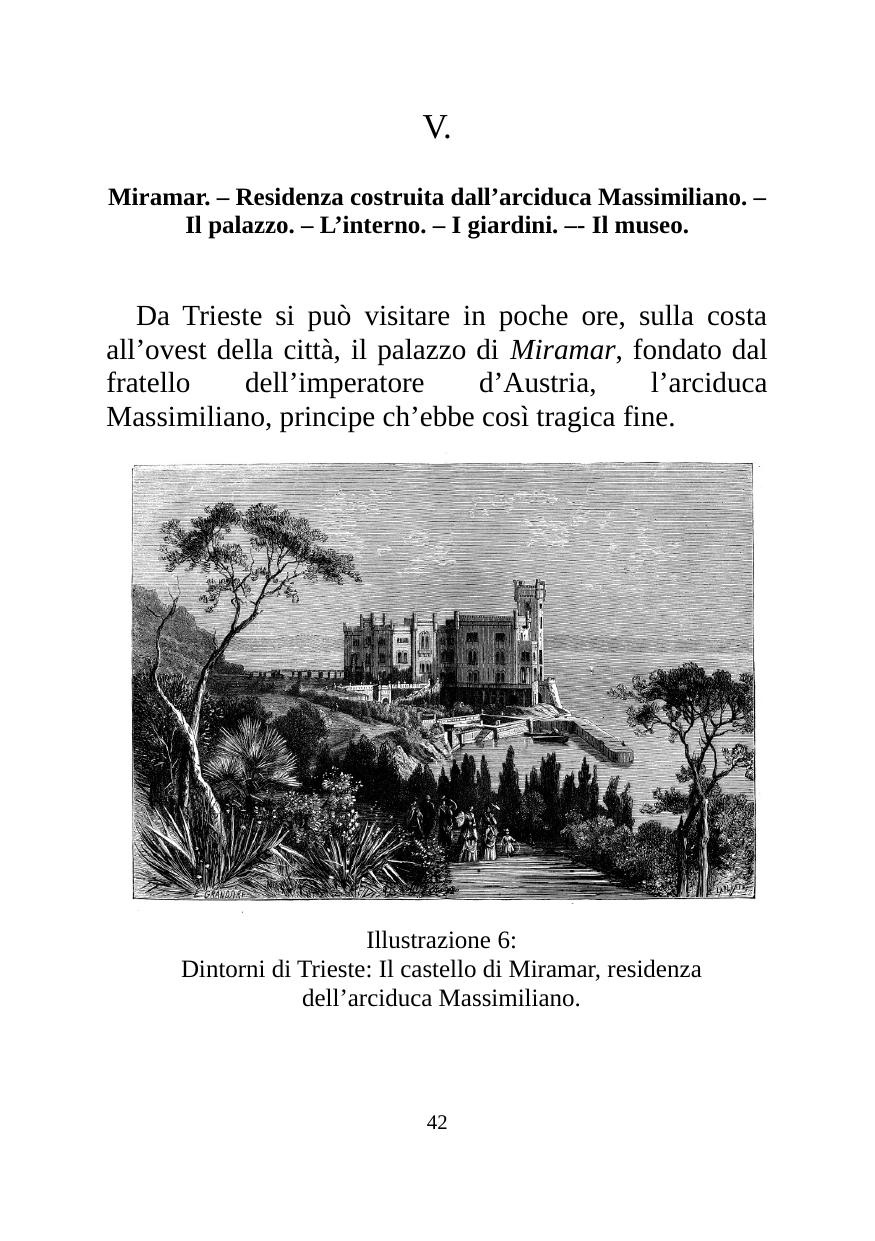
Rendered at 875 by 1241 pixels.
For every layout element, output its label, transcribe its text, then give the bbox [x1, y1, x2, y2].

subtitle V. [106, 106, 768, 146]
text Illustrazione 6: Dintorni di Trieste: Il castello di Miramar, residenza dell’arciduca Massimiliano. [114, 926, 769, 1011]
text Miramar. – Residenza costruita dall’arciduca Massimiliano. – Il palazzo. – L’interno. – I giardini. –- Il museo. [106, 182, 768, 239]
picture [113, 452, 769, 926]
text Da Trieste si può visitare in poche ore, sulla costa all’ovest della città, il palazzo di Miramar, fondato dal fratello dell’imperatore d’Austria, l’arciduca Massimiliano, principe ch’ebbe così tragica fine. [106, 298, 768, 433]
text [114, 1011, 769, 1056]
text [114, 439, 769, 452]
